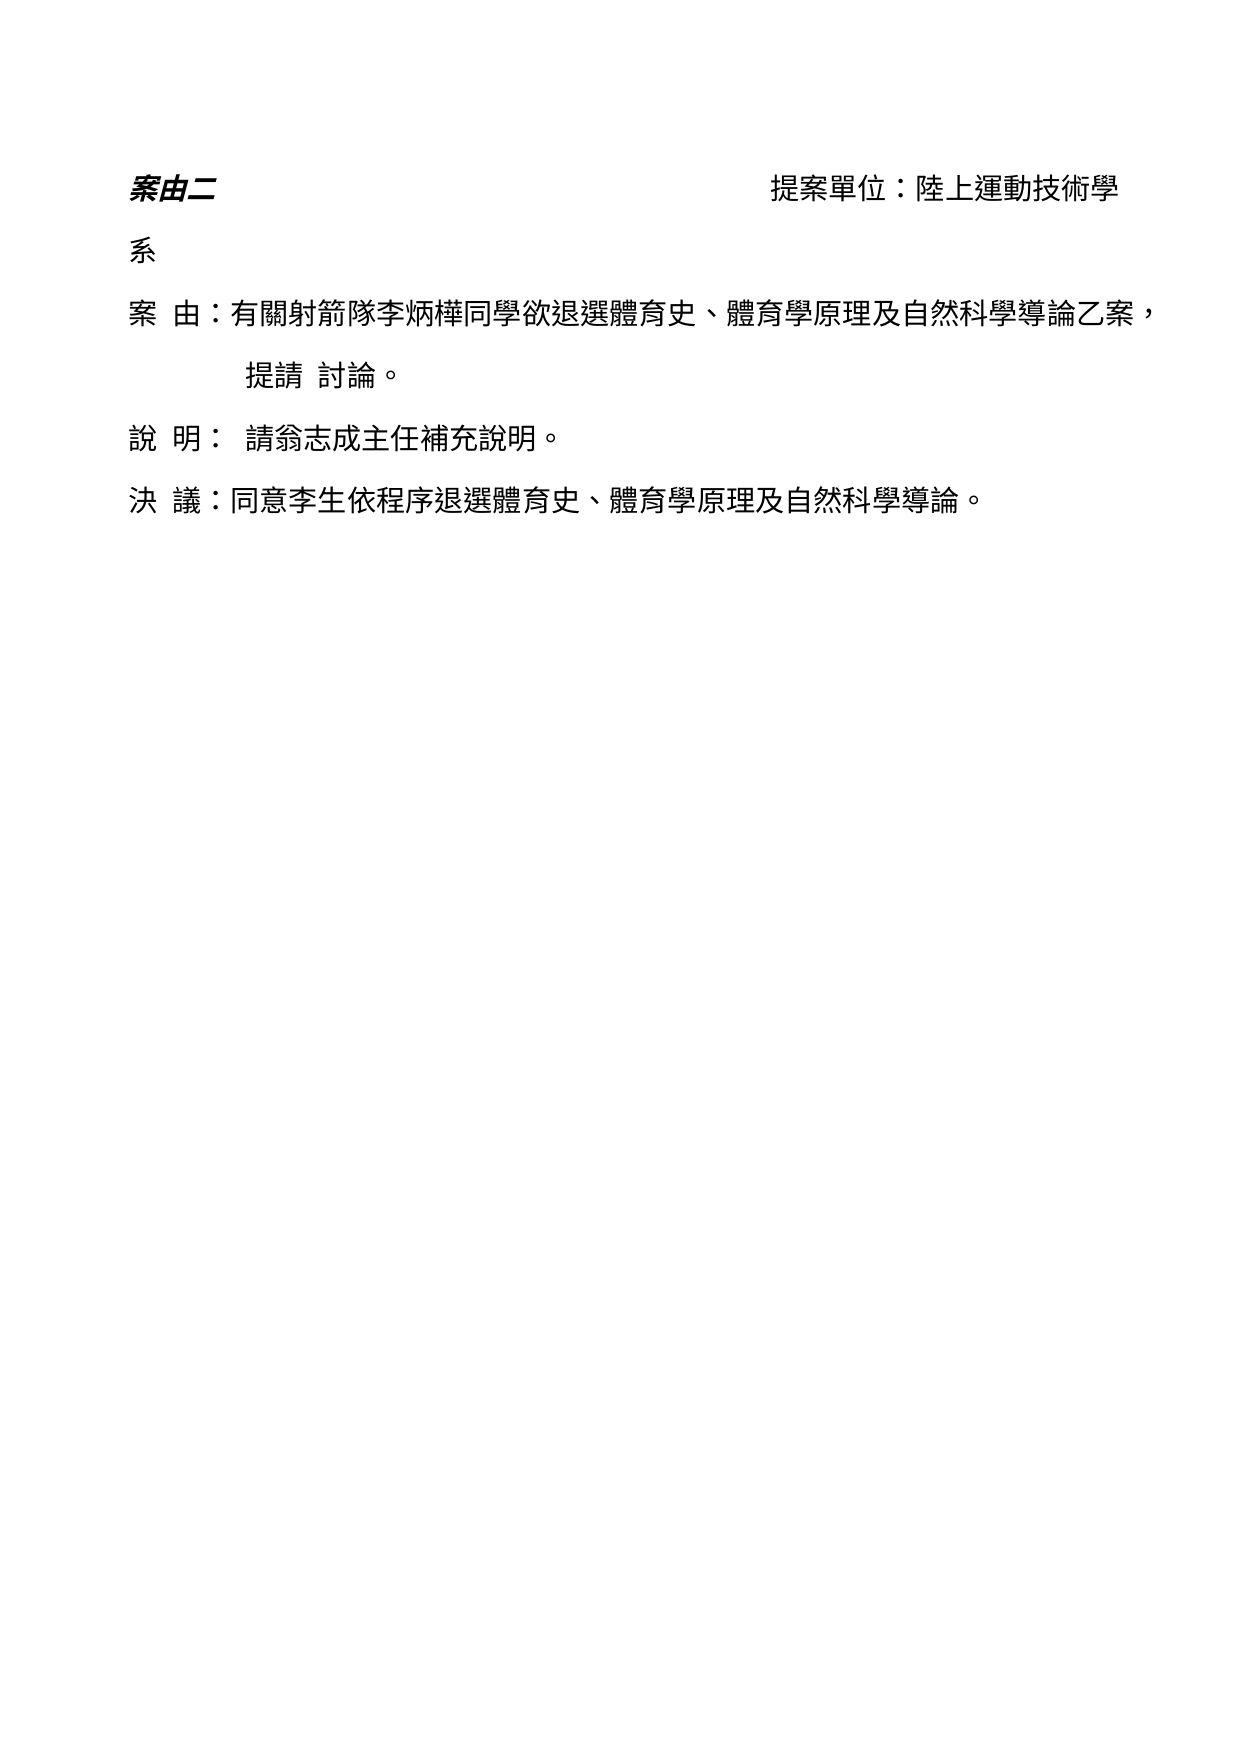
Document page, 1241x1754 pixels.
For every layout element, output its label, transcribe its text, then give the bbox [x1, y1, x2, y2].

text 案由二 提案單位：陸上運動技術學系 [128, 145, 1146, 270]
text 決 議：同意李生依程序退選體育史、體育學原理及自然科學導論。 [128, 457, 1146, 520]
text 說 明： 請翁志成主任補充說明。 [128, 395, 1146, 457]
text 案 由：有關射箭隊李炳樺同學欲退選體育史、體育學原理及自然科學導論乙案，提請 討論。 [128, 270, 1146, 395]
